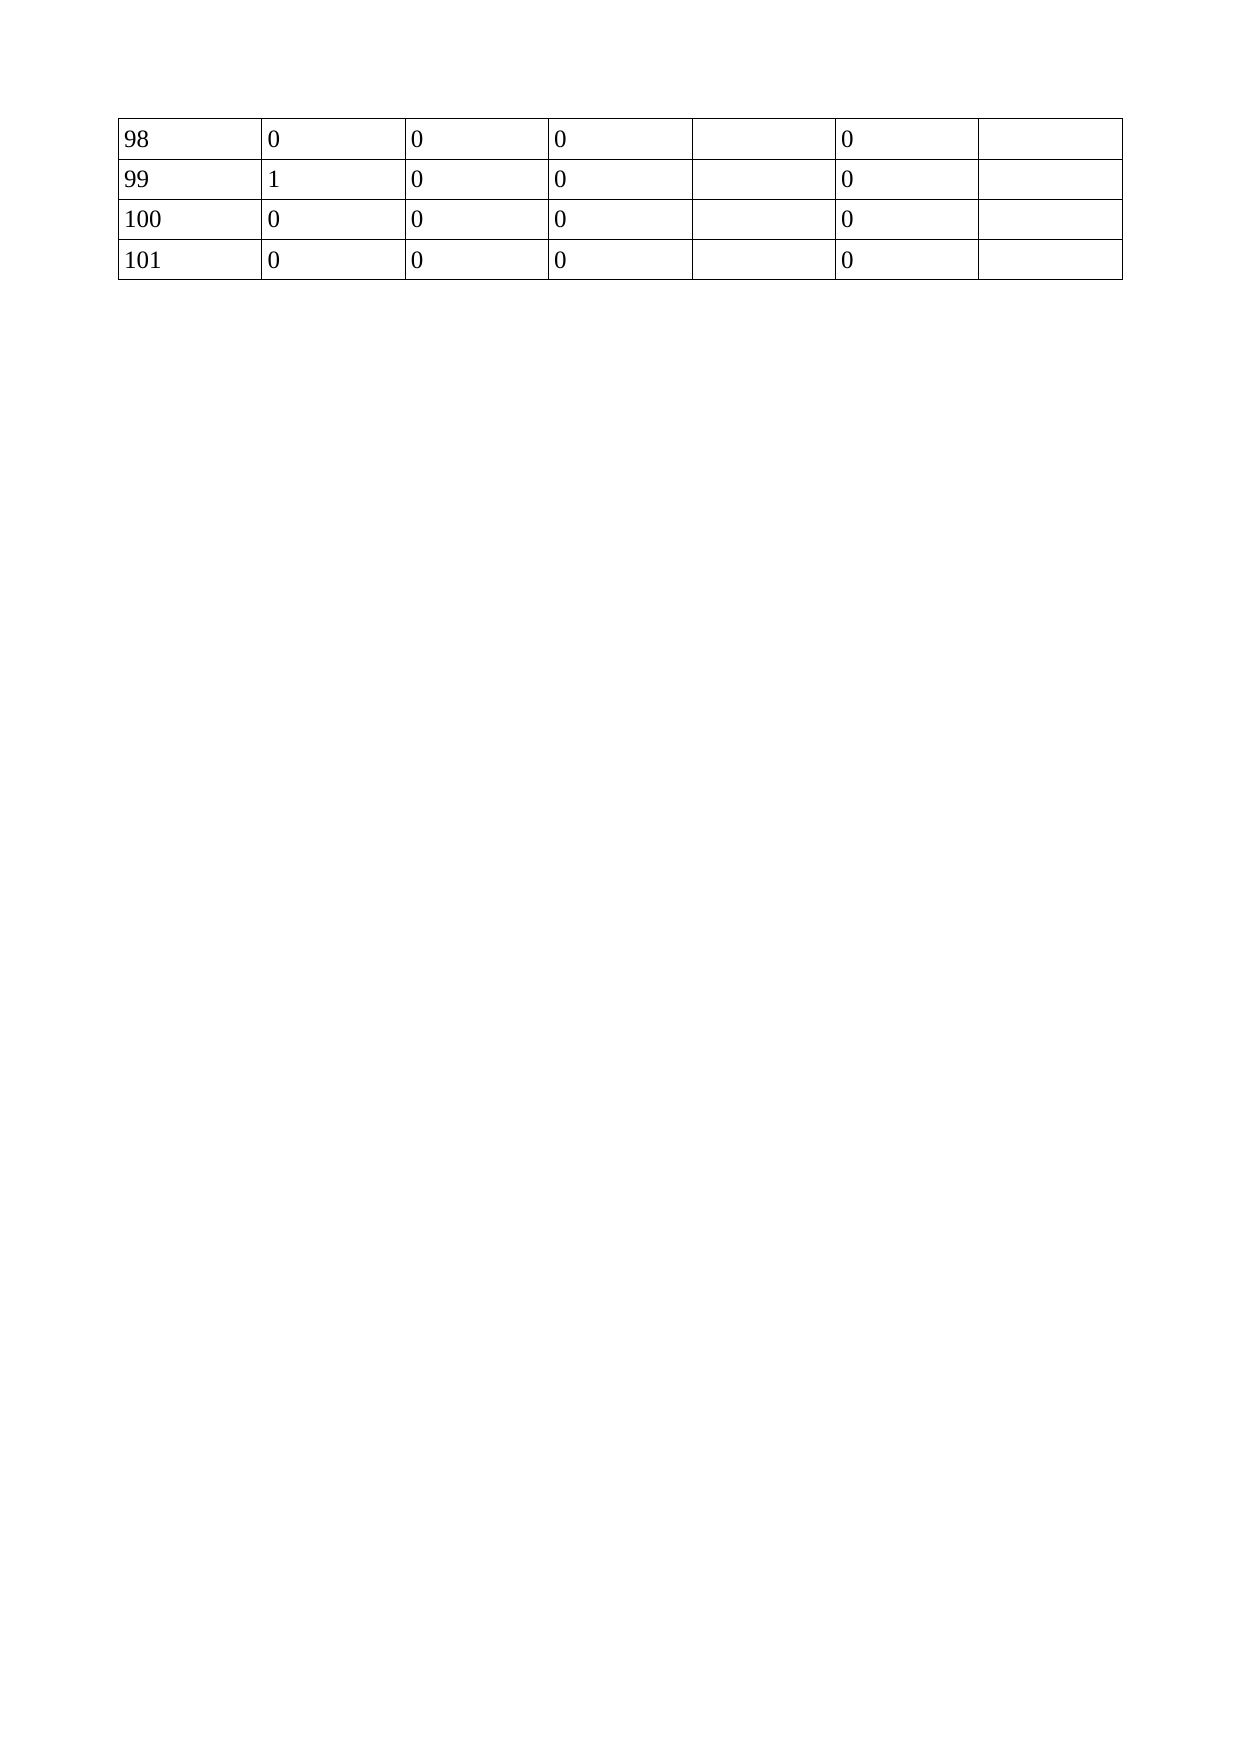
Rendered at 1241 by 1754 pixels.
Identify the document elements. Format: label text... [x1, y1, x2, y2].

table_cell 0 [262, 200, 405, 239]
table_cell 0 [836, 240, 978, 279]
table_cell 0 [549, 119, 692, 158]
table_cell 0 [836, 160, 978, 199]
table_cell 0 [549, 240, 692, 279]
table_cell 98 [119, 119, 261, 158]
table_cell 101 [119, 240, 261, 279]
table_cell 0 [262, 119, 405, 158]
table_cell [979, 160, 1122, 199]
table_cell 0 [406, 200, 548, 239]
table_cell [693, 160, 835, 199]
table_cell 0 [836, 200, 978, 239]
table_cell [979, 240, 1122, 279]
table_cell 0 [836, 119, 978, 158]
table_cell 0 [549, 160, 692, 199]
table_cell [979, 200, 1122, 239]
table_cell [693, 200, 835, 239]
table_cell 0 [262, 240, 405, 279]
table_cell 0 [406, 119, 548, 158]
table_cell 0 [549, 200, 692, 239]
table_cell 99 [119, 160, 261, 199]
table_cell 100 [119, 200, 261, 239]
table_cell [979, 119, 1122, 158]
table_cell [693, 119, 835, 158]
table_cell [693, 240, 835, 279]
table_cell 0 [406, 240, 548, 279]
table_cell 1 [262, 160, 405, 199]
table_cell 0 [406, 160, 548, 199]
